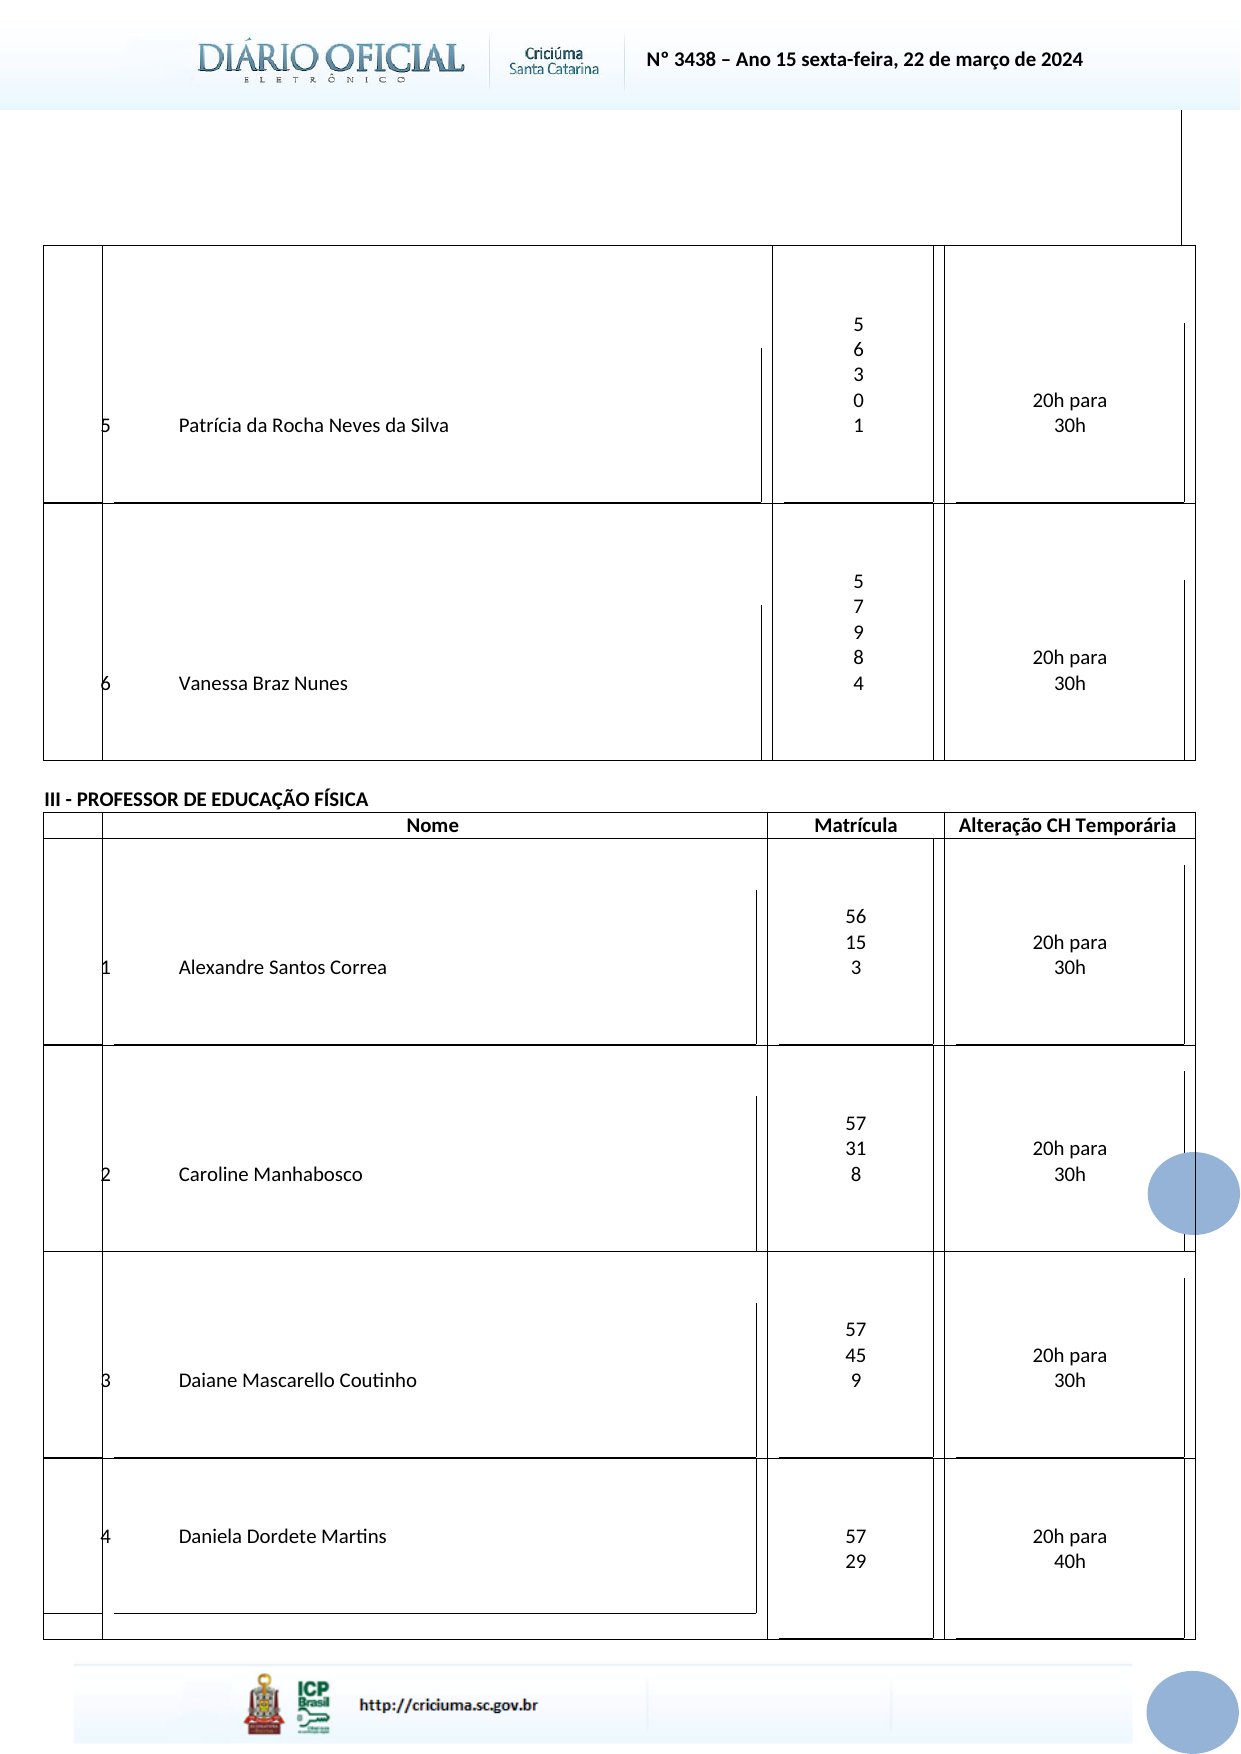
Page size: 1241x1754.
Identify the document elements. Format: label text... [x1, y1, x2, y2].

table_cell 20h para 30h [945, 1046, 1195, 1251]
table_cell 4 [44, 1459, 102, 1613]
table_cell 20h para 30h [945, 246, 1195, 502]
table_header [44, 813, 102, 838]
table_cell [934, 504, 944, 760]
table_cell 1 [44, 839, 102, 1044]
table_header Nome [103, 813, 767, 838]
table_cell 3 [44, 1252, 102, 1457]
table_cell 6 [44, 504, 102, 760]
table_cell Daniela Dordete Martins [103, 1459, 767, 1638]
table_cell 57984 [773, 504, 933, 760]
text III - PROFESSOR DE EDUCAÇÃO FÍSICA [44, 786, 1181, 812]
table_cell Vanessa Braz Nunes [103, 504, 772, 760]
table_header Alteração CH Temporária [945, 813, 1195, 838]
table_cell 5729 [768, 1459, 933, 1638]
table_header Matrícula [768, 813, 944, 838]
table_cell 57459 [768, 1252, 933, 1457]
table_cell 56301 [773, 246, 933, 502]
table_cell 20h para 30h [945, 1252, 1195, 1457]
table_cell 20h para 30h [945, 839, 1195, 1044]
table_cell Daiane Mascarello Coutinho [103, 1252, 767, 1457]
table_cell [934, 839, 944, 1044]
table_cell [1185, 1459, 1195, 1638]
table_cell [934, 1046, 944, 1251]
table_cell 20h para 40h [945, 1459, 1184, 1638]
table_cell 57318 [768, 1046, 933, 1251]
table_cell [934, 246, 944, 502]
table_cell [934, 1252, 944, 1457]
table_cell Patrícia da Rocha Neves da Silva [103, 246, 772, 502]
table_cell Caroline Manhabosco [103, 1046, 767, 1251]
table_cell 20h para 30h [945, 504, 1195, 760]
table_cell Alexandre Santos Correa [103, 839, 767, 1044]
table_cell 56153 [768, 839, 933, 1044]
table_cell 4 [44, 1614, 102, 1638]
table_cell [934, 1459, 944, 1638]
table_cell 2 [44, 1046, 102, 1251]
table_cell 5 [44, 246, 102, 502]
